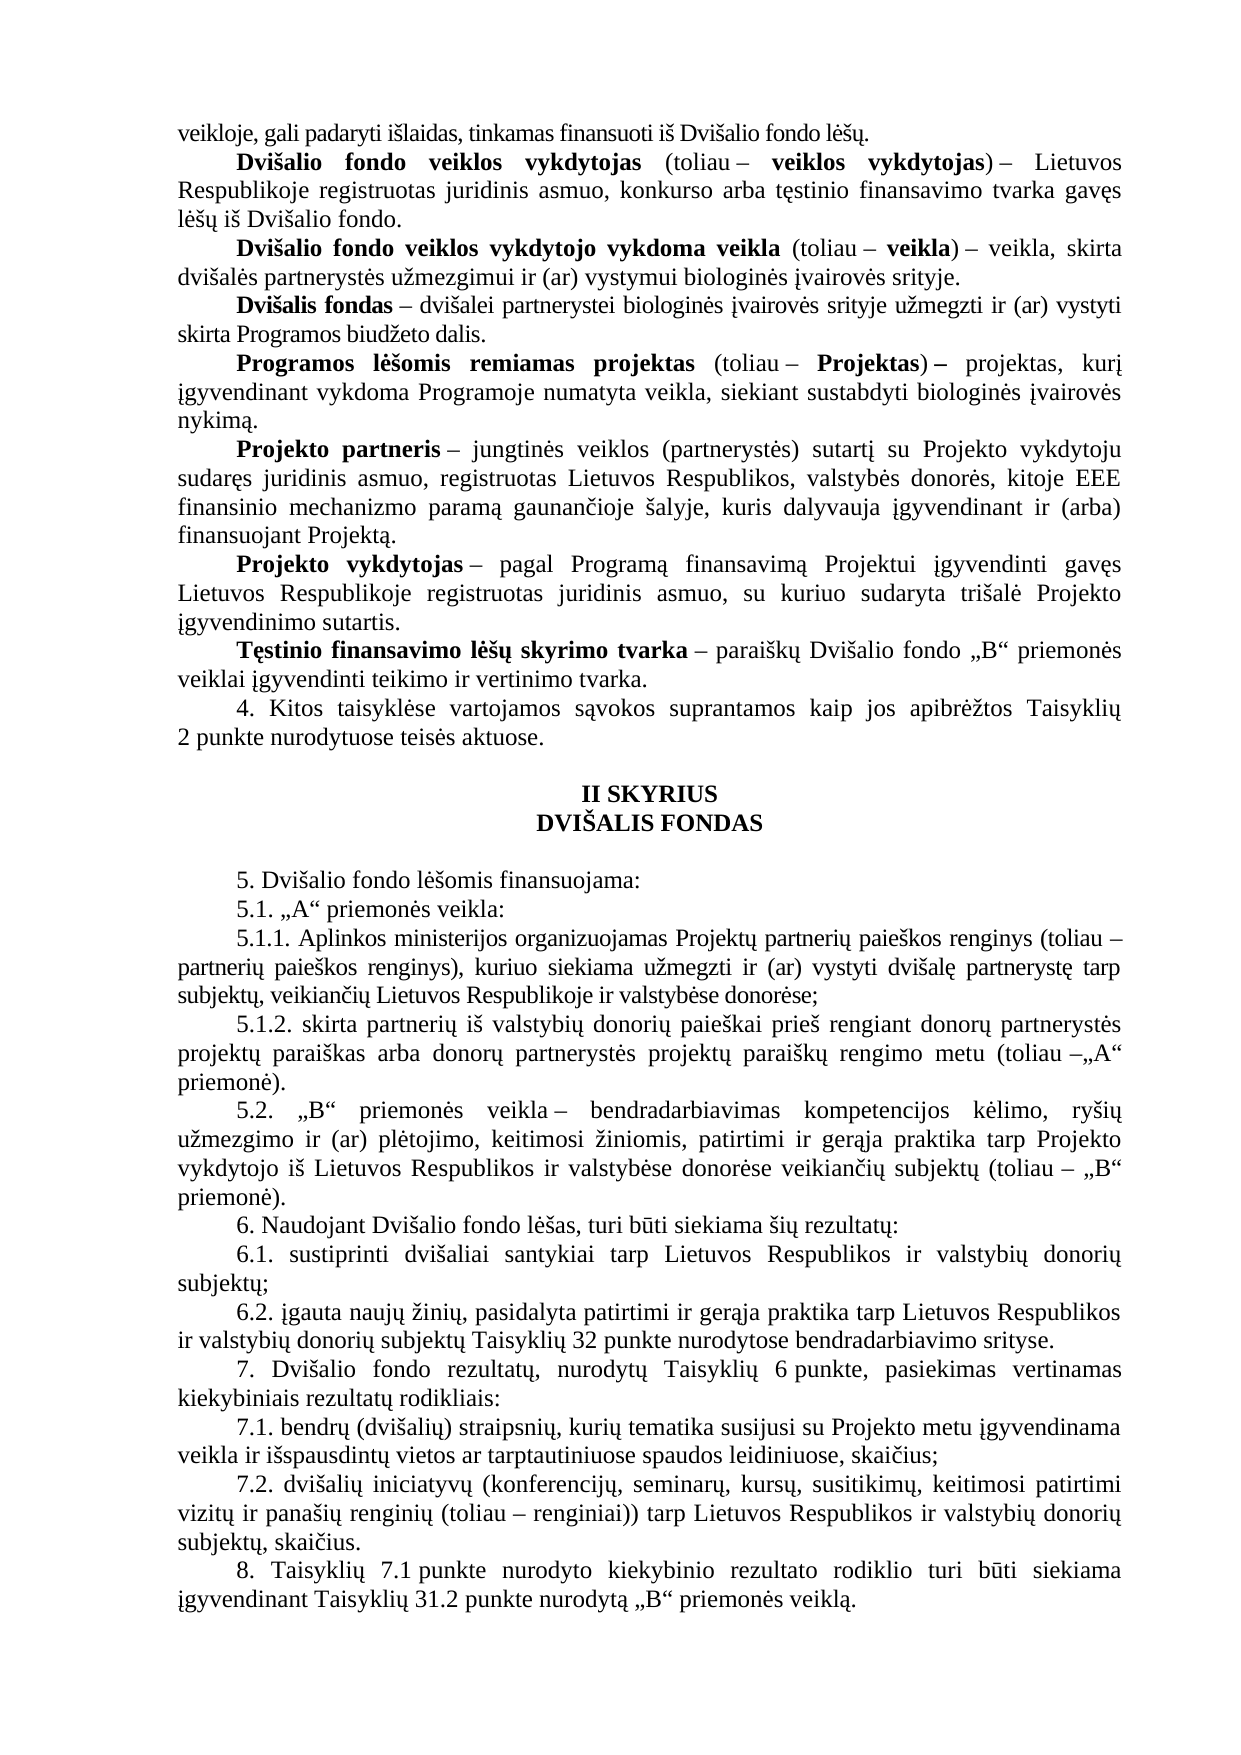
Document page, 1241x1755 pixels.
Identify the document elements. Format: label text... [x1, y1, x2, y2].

text Tęstinio finansavimo lėšų skyrimo tvarka – paraiškų Dvišalio fondo „B“ priemonės veiklai įgyvendinti teikimo ir vertinimo tvarka. [177, 636, 1122, 693]
text Projekto vykdytojas – pagal Programą finansavimą Projektui įgyvendinti gavęs Lietuvos Respublikoje registruotas juridinis asmuo, su kuriuo sudaryta trišalė Projekto įgyvendinimo sutartis. [177, 549, 1122, 636]
text 5.1. „A“ priemonės veikla: [177, 894, 1122, 923]
text 7.1. bendrų (dvišalių) straipsnių, kurių tematika susijusi su Projekto metu įgyvendinama veikla ir išspausdintų vietos ar tarptautiniuose spaudos leidiniuose, skaičius; [177, 1412, 1122, 1469]
text Programos lėšomis remiamas projektas (toliau – Projektas) – projektas, kurį įgyvendinant vykdoma Programoje numatyta veikla, siekiant sustabdyti biologinės įvairovės nykimą. [177, 348, 1122, 434]
text Dvišalio fondo veiklos vykdytojo vykdoma veikla (toliau – veikla) – veikla, skirta dvišalės partnerystės užmezgimui ir (ar) vystymui biologinės įvairovės srityje. [177, 233, 1122, 291]
text Dvišalio fondo veiklos vykdytojas (toliau – veiklos vykdytojas) – Lietuvos Respublikoje registruotas juridinis asmuo, konkurso arba tęstinio finansavimo tvarka gavęs lėšų iš Dvišalio fondo. [177, 147, 1122, 233]
text 5. Dvišalio fondo lėšomis finansuojama: [177, 866, 1122, 894]
text veikloje, gali padaryti išlaidas, tinkamas finansuoti iš Dvišalio fondo lėšų. [177, 118, 1122, 147]
text Projekto partneris – jungtinės veiklos (partnerystės) sutartį su Projekto vykdytoju sudaręs juridinis asmuo, registruotas Lietuvos Respublikos, valstybės donorės, kitoje EEE finansinio mechanizmo paramą gaunančioje šalyje, kuris dalyvauja įgyvendinant ir (arba) finansuojant Projektą. [177, 434, 1122, 549]
text 8. Taisyklių 7.1 punkte nurodyto kiekybinio rezultato rodiklio turi būti siekiama įgyvendinant Taisyklių 31.2 punkte nurodytą „B“ priemonės veiklą. [177, 1556, 1122, 1613]
text 6.2. įgauta naujų žinių, pasidalyta patirtimi ir gerąja praktika tarp Lietuvos Respublikos ir valstybių donorių subjektų Taisyklių 32 punkte nurodytose bendradarbiavimo srityse. [177, 1297, 1122, 1354]
text Dvišalis fondas – dvišalei partnerystei biologinės įvairovės srityje užmegzti ir (ar) vystyti skirta Programos biudžeto dalis. [177, 291, 1122, 348]
text 6.1. sustiprinti dvišaliai santykiai tarp Lietuvos Respublikos ir valstybių donorių subjektų; [177, 1239, 1122, 1297]
text II SKYRIUS [177, 779, 1122, 808]
text 7.2. dvišalių iniciatyvų (konferencijų, seminarų, kursų, susitikimų, keitimosi patirtimi vizitų ir panašių renginių (toliau – renginiai)) tarp Lietuvos Respublikos ir valstybių donorių subjektų, skaičius. [177, 1469, 1122, 1556]
text 4. Kitos taisyklėse vartojamos sąvokos suprantamos kaip jos apibrėžtos Taisyklių 2 punkte nurodytuose teisės aktuose. [177, 693, 1122, 751]
text 6. Naudojant Dvišalio fondo lėšas, turi būti siekiama šių rezultatų: [177, 1211, 1122, 1239]
text 5.1.2. skirta partnerių iš valstybių donorių paieškai prieš rengiant donorų partnerystės projektų paraiškas arba donorų partnerystės projektų paraiškų rengimo metu (toliau –„A“ priemonė). [177, 1009, 1122, 1096]
text 5.2. „B“ priemonės veikla – bendradarbiavimas kompetencijos kėlimo, ryšių užmezgimo ir (ar) plėtojimo, keitimosi žiniomis, patirtimi ir gerąja praktika tarp Projekto vykdytojo iš Lietuvos Respublikos ir valstybėse donorėse veikiančių subjektų (toliau – „B“ priemonė). [177, 1096, 1122, 1211]
text 5.1.1. Aplinkos ministerijos organizuojamas Projektų partnerių paieškos renginys (toliau – partnerių paieškos renginys), kuriuo siekiama užmegzti ir (ar) vystyti dvišalę partnerystę tarp subjektų, veikiančių Lietuvos Respublikoje ir valstybėse donorėse; [177, 923, 1122, 1009]
text DVIŠALIS FONDAS [177, 808, 1122, 837]
text 7. Dvišalio fondo rezultatų, nurodytų Taisyklių 6 punkte, pasiekimas vertinamas kiekybiniais rezultatų rodikliais: [177, 1354, 1122, 1412]
